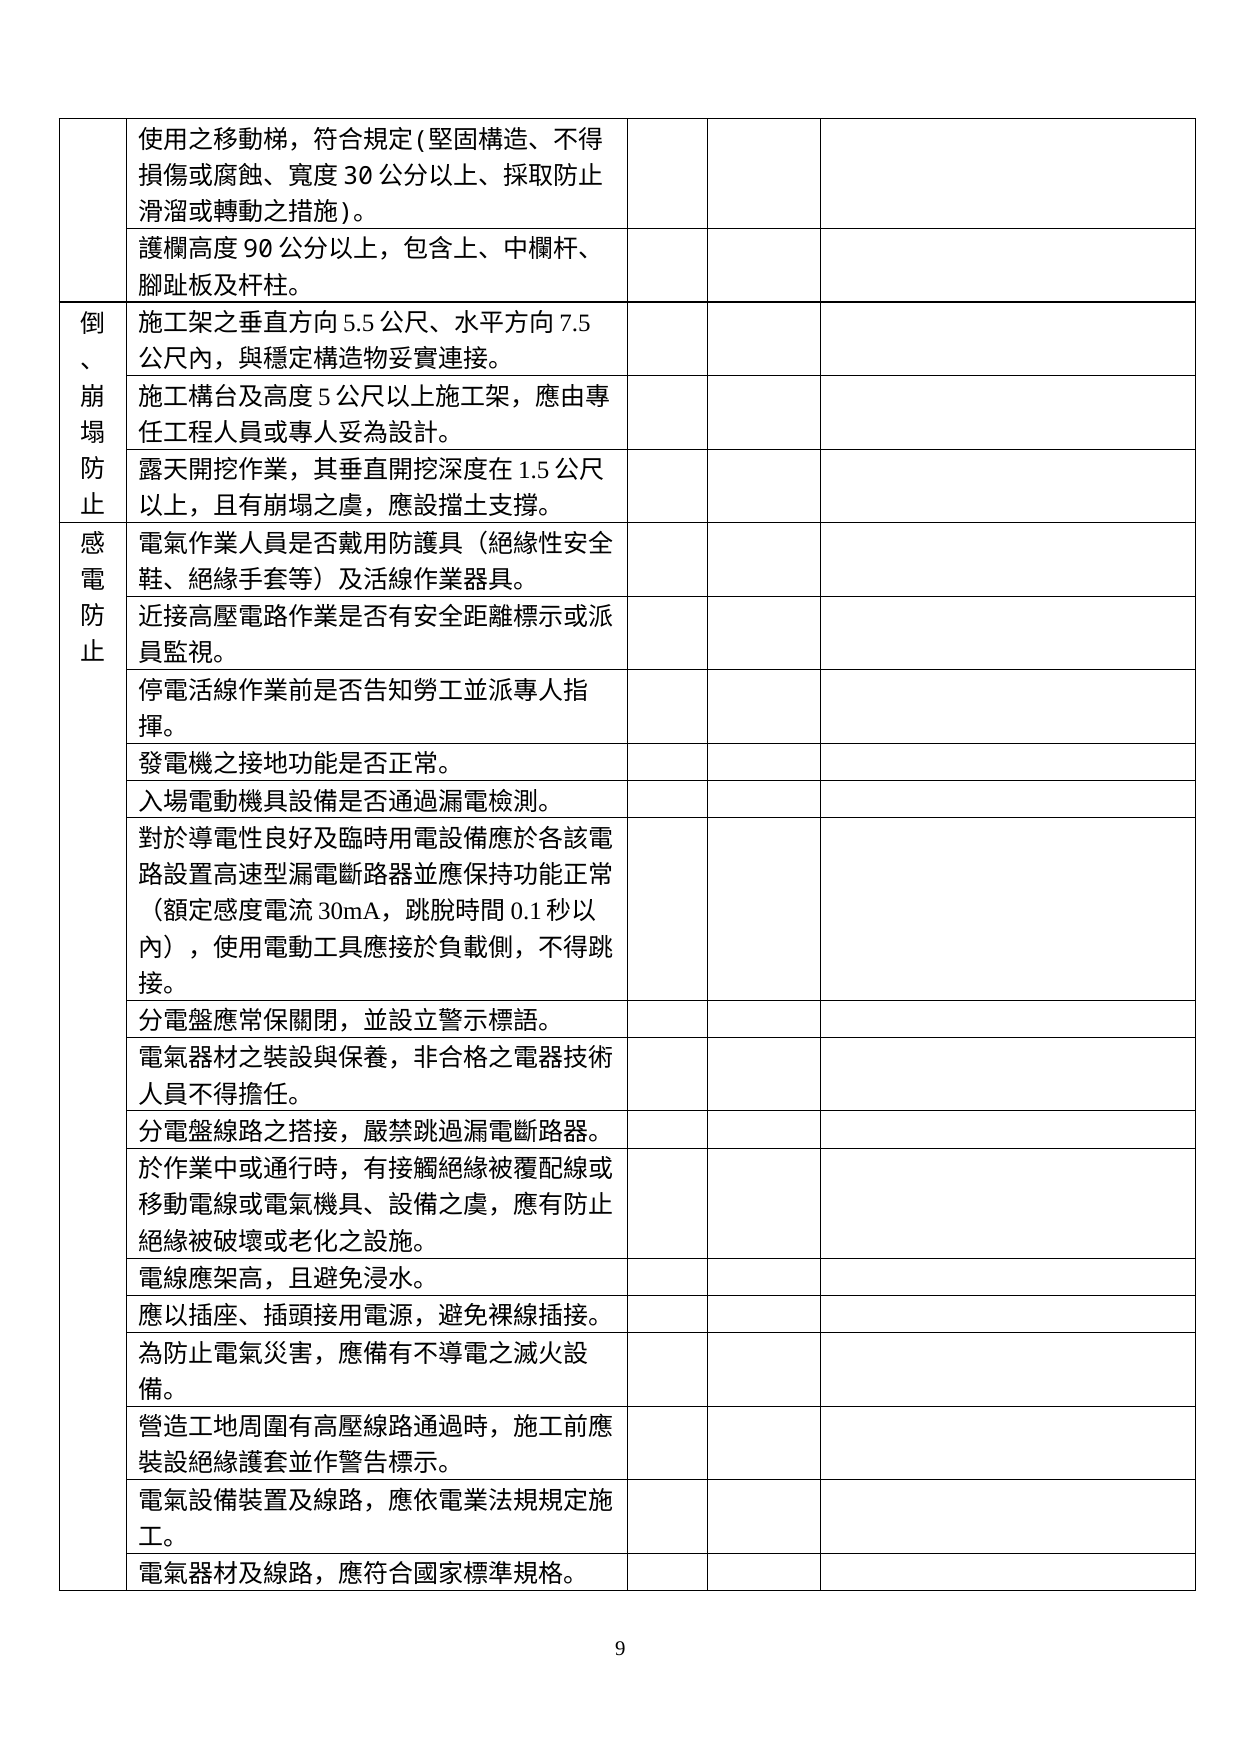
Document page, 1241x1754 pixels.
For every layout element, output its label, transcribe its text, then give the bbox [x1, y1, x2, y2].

table_cell 電氣作業人員是否戴用防護具（絕緣性安全鞋、絕緣手套等）及活線作業器具。 [127, 523, 627, 596]
table_cell [821, 597, 1195, 669]
table_cell [708, 1149, 820, 1257]
table_cell [628, 818, 707, 999]
table_cell 露天開挖作業，其垂直開挖深度在1.5公尺以上，且有崩塌之虞，應設擋土支撐。 [127, 450, 627, 522]
table_cell [628, 1001, 707, 1037]
table_cell [628, 229, 707, 301]
table_cell 對於導電性良好及臨時用電設備應於各該電路設置高速型漏電斷路器並應保持功能正常（額定感度電流30mA，跳脫時間0.1秒以內），使用電動工具應接於負載側，不得跳接。 [127, 818, 627, 999]
table_cell [628, 744, 707, 780]
table_cell [821, 1333, 1195, 1406]
table_cell [821, 1480, 1195, 1553]
table_cell 電線應架高，且避免浸水。 [127, 1259, 627, 1295]
table_cell [821, 1038, 1195, 1110]
table_cell 電氣器材之裝設與保養，非合格之電器技術人員不得擔任。 [127, 1038, 627, 1110]
table_cell [708, 1333, 820, 1406]
table_cell [821, 450, 1195, 522]
table_cell [821, 1407, 1195, 1479]
table_cell 倒 、 崩塌防止 [60, 303, 126, 522]
table_cell [708, 1480, 820, 1553]
table_cell [628, 450, 707, 522]
table_cell [628, 523, 707, 596]
table_cell 營造工地周圍有高壓線路通過時，施工前應裝設絕緣護套並作警告標示。 [127, 1407, 627, 1479]
table_cell [708, 1001, 820, 1037]
table_cell [628, 1111, 707, 1148]
table_cell [628, 597, 707, 669]
table_cell 發電機之接地功能是否正常。 [127, 744, 627, 780]
table_cell 施工構台及高度5公尺以上施工架，應由專任工程人員或專人妥為設計。 [127, 376, 627, 448]
table_cell [628, 1554, 707, 1590]
table_cell [821, 781, 1195, 817]
table_cell [708, 818, 820, 999]
table_cell [821, 670, 1195, 743]
table_cell [628, 1407, 707, 1479]
table_cell [708, 597, 820, 669]
table_cell 近接高壓電路作業是否有安全距離標示或派員監視。 [127, 597, 627, 669]
table_cell [708, 670, 820, 743]
table_cell [628, 1259, 707, 1295]
table_cell [708, 1038, 820, 1110]
table_cell [821, 376, 1195, 448]
table_cell [628, 1333, 707, 1406]
table_cell [628, 1149, 707, 1257]
table_cell [628, 376, 707, 448]
table_cell [821, 303, 1195, 375]
table_cell [821, 1111, 1195, 1148]
table_cell [708, 119, 820, 228]
table_cell 電氣器材及線路，應符合國家標準規格。 [127, 1554, 627, 1590]
table_cell [708, 1296, 820, 1332]
table_cell 停電活線作業前是否告知勞工並派專人指揮。 [127, 670, 627, 743]
table_cell [708, 376, 820, 448]
table_cell [708, 781, 820, 817]
table_cell [708, 229, 820, 301]
table_cell 施工架之垂直方向5.5公尺、水平方向7.5公尺內，與穩定構造物妥實連接。 [127, 303, 627, 375]
table_cell 護欄高度90公分以上，包含上、中欄杆、腳趾板及杆柱。 [127, 229, 627, 301]
table_cell [708, 303, 820, 375]
table_cell [821, 1554, 1195, 1590]
table_cell [821, 523, 1195, 596]
table_cell [628, 303, 707, 375]
table_cell [821, 119, 1195, 228]
table_cell [708, 1407, 820, 1479]
table_cell [708, 1554, 820, 1590]
table_cell [821, 1001, 1195, 1037]
table_cell [821, 1259, 1195, 1295]
table_cell [708, 450, 820, 522]
table_cell [628, 1038, 707, 1110]
table_cell [708, 1259, 820, 1295]
table_cell [821, 744, 1195, 780]
table_cell 分電盤線路之搭接，嚴禁跳過漏電斷路器。 [127, 1111, 627, 1148]
table_cell 感電防 止 [60, 523, 126, 1590]
table_cell [628, 781, 707, 817]
table_cell [628, 670, 707, 743]
table_cell [708, 1111, 820, 1148]
table_cell [628, 1480, 707, 1553]
table_cell [821, 1296, 1195, 1332]
table_cell 入場電動機具設備是否通過漏電檢測。 [127, 781, 627, 817]
table_cell [708, 523, 820, 596]
table_cell [821, 229, 1195, 301]
table_cell [708, 744, 820, 780]
table_cell 應以插座、插頭接用電源，避免裸線插接。 [127, 1296, 627, 1332]
table_cell [628, 119, 707, 228]
table_cell 於作業中或通行時，有接觸絕緣被覆配線或移動電線或電氣機具、設備之虞，應有防止絕緣被破壞或老化之設施。 [127, 1149, 627, 1257]
table_cell 分電盤應常保關閉，並設立警示標語。 [127, 1001, 627, 1037]
table_cell [628, 1296, 707, 1332]
table_cell 電氣設備裝置及線路，應依電業法規規定施工。 [127, 1480, 627, 1553]
table_cell [821, 1149, 1195, 1257]
table_cell 使用之移動梯，符合規定(堅固構造、不得損傷或腐蝕、寬度30公分以上、採取防止滑溜或轉動之措施)。 [127, 119, 627, 228]
table_cell 為防止電氣災害，應備有不導電之滅火設備。 [127, 1333, 627, 1406]
table_cell [821, 818, 1195, 999]
